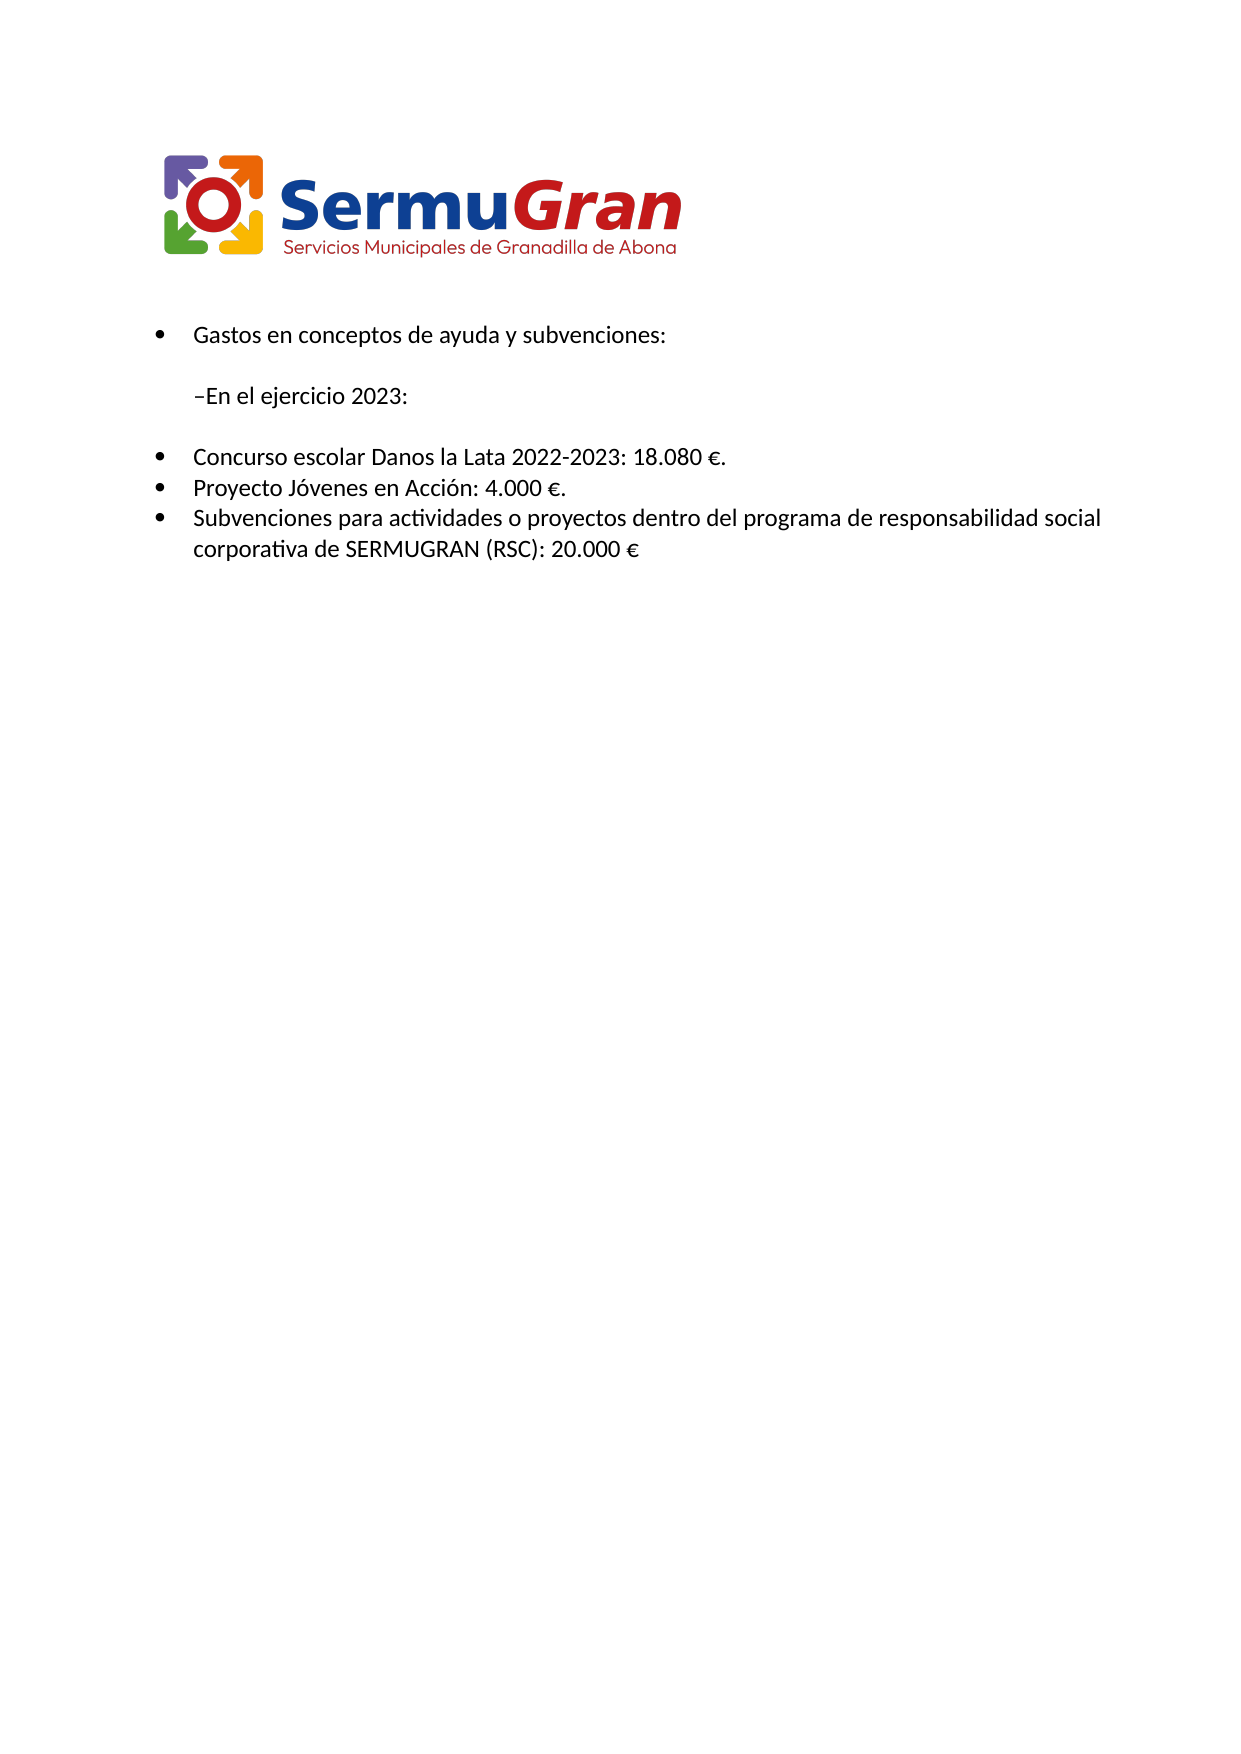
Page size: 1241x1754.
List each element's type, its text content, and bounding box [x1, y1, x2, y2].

list –En el ejercicio 2023: [156, 350, 1122, 411]
list Concurso escolar Danos la Lata 2022-2023: 18.080 €. [156, 441, 1122, 472]
list Gastos en conceptos de ayuda y subvenciones: [156, 319, 1122, 350]
picture [140, 176, 705, 232]
list Subvenciones para actividades o proyectos dentro del programa de responsabilidad social corporativa de SERMUGRAN (RSC): 20.000 € [156, 502, 1122, 563]
list Proyecto Jóvenes en Acción: 4.000 €. [156, 472, 1122, 502]
